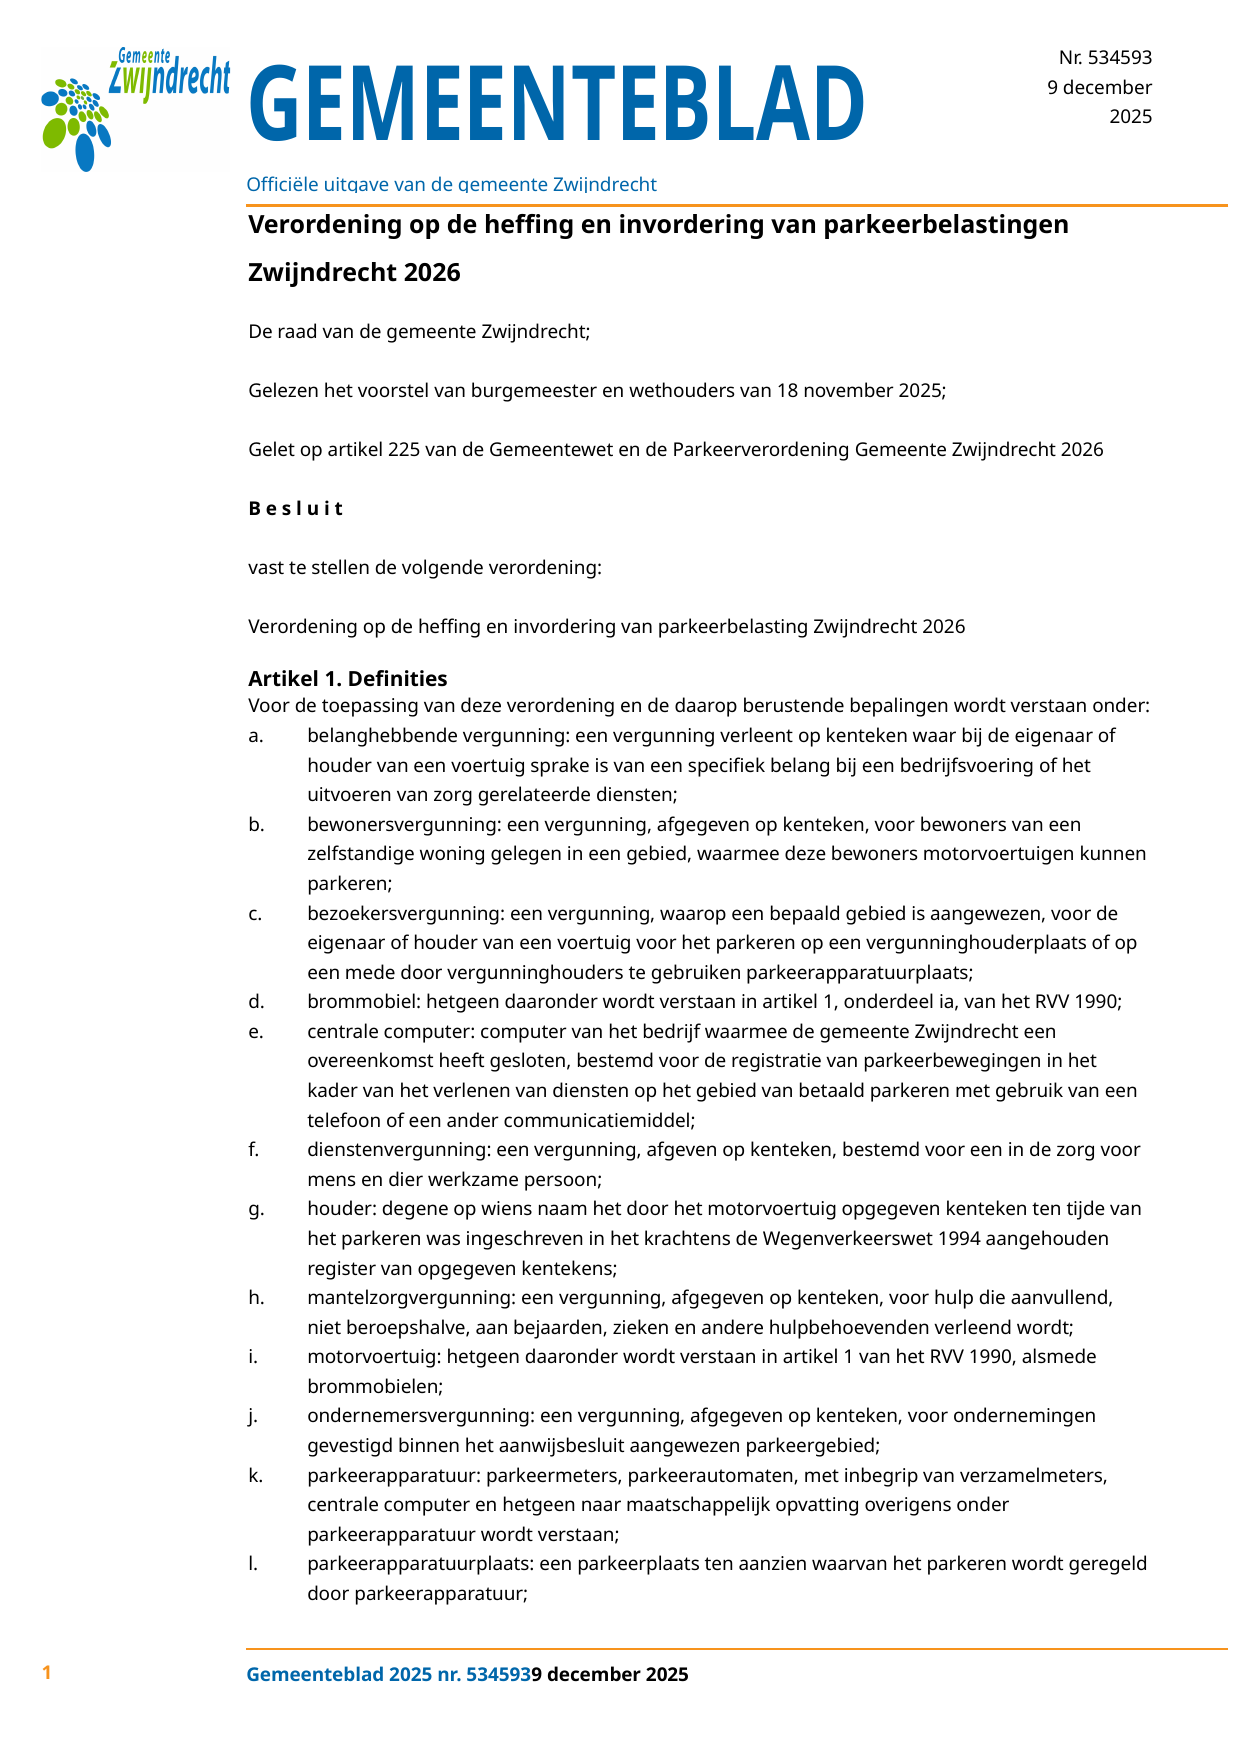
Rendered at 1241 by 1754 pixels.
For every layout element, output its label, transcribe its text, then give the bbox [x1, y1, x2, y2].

text Voor de toepassing van deze verordening en de daarop berustende bepalingen wordt verstaan onder: [248, 693, 1152, 718]
list parkeerapparatuurplaats: een parkeerplaats ten aanzien waarvan het parkeren wordt geregeld door parkeerapparatuur; [248, 1551, 1152, 1606]
text vast te stellen de volgende verordening: [248, 554, 1152, 580]
list dienstenvergunning: een vergunning, afgeven op kenteken, bestemd voor een in de zorg voor mens en dier werkzame persoon; [248, 1136, 1152, 1192]
text Artikel 1. Definities [248, 664, 1152, 693]
list bewonersvergunning: een vergunning, afgegeven op kenteken, voor bewoners van een zelfstandige woning gelegen in een gebied, waarmee deze bewoners motorvoertuigen kunnen parkeren; [248, 811, 1152, 896]
list mantelzorgvergunning: een vergunning, afgegeven op kenteken, voor hulp die aanvullend, niet beroepshalve, aan bejaarden, zieken en andere hulpbehoevenden verleend wordt; [248, 1284, 1152, 1339]
text Verordening op de heffing en invordering van parkeerbelasting Zwijndrecht 2026 [248, 614, 1152, 639]
list houder: degene op wiens naam het door het motorvoertuig opgegeven kenteken ten tijde van het parkeren was ingeschreven in het krachtens de Wegenverkeerswet 1994 aangehouden register van opgegeven kentekens; [248, 1196, 1152, 1280]
picture [41, 47, 231, 172]
text Gelezen het voorstel van burgemeester en wethouders van 18 november 2025; [248, 377, 1152, 403]
list parkeerapparatuur: parkeermeters, parkeerautomaten, met inbegrip van verzamelmeters, centrale computer en hetgeen naar maatschappelijk opvatting overigens onder parkeerapparatuur wordt verstaan; [248, 1462, 1152, 1547]
text Gelet op artikel 225 van de Gemeentewet en de Parkeerverordening Gemeente Zwijndrecht 2026 [248, 436, 1152, 462]
list bezoekersvergunning: een vergunning, waarop een bepaald gebied is aangewezen, voor de eigenaar of houder van een voertuig voor het parkeren op een vergunninghouderplaats of op een mede door vergunninghouders te gebruiken parkeerapparatuurplaats; [248, 900, 1152, 984]
list belanghebbende vergunning: een vergunning verleent op kenteken waar bij de eigenaar of houder van een voertuig sprake is van een specifiek belang bij een bedrijfsvoering of het uitvoeren van zorg gerelateerde diensten; [248, 722, 1152, 807]
text B e s l u i t [248, 495, 1152, 521]
text Verordening op de heffing en invordering van parkeerbelastingen Zwijndrecht 2026 [248, 207, 1152, 288]
list centrale computer: computer van het bedrijf waarmee de gemeente Zwijndrecht een overeenkomst heeft gesloten, bestemd voor de registratie van parkeerbewegingen in het kader van het verlenen van diensten op het gebied van betaald parkeren met gebruik van een telefoon of een ander communicatiemiddel; [248, 1018, 1152, 1132]
list motorvoertuig: hetgeen daaronder wordt verstaan in artikel 1 van het RVV 1990, alsmede brommobielen; [248, 1343, 1152, 1399]
list brommobiel: hetgeen daaronder wordt verstaan in artikel 1, onderdeel ia, van het RVV 1990; [248, 988, 1152, 1014]
list ondernemersvergunning: een vergunning, afgegeven op kenteken, voor ondernemingen gevestigd binnen het aanwijsbesluit aangewezen parkeergebied; [248, 1403, 1152, 1458]
text De raad van de gemeente Zwijndrecht; [248, 318, 1152, 344]
